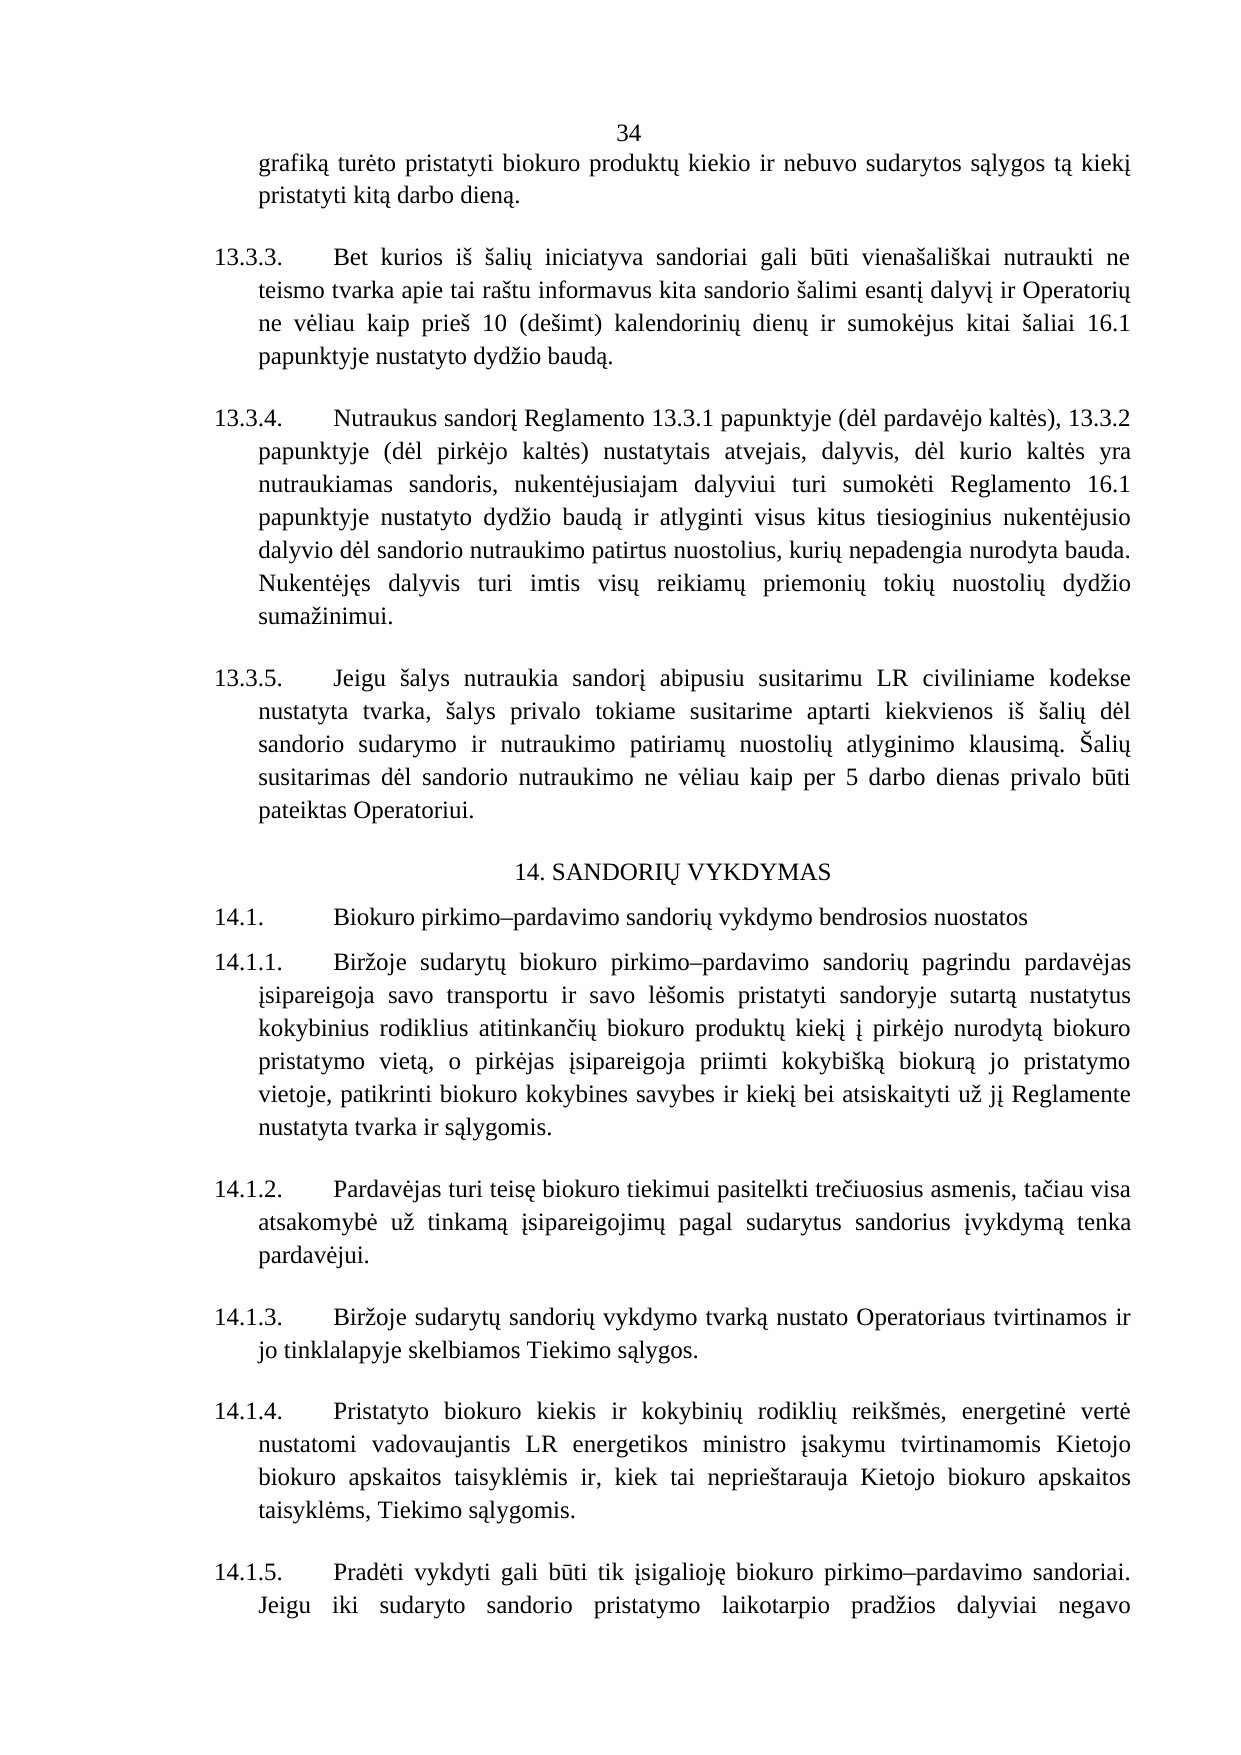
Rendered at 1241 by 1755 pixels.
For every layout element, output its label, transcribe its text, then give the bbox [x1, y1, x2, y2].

text grafiką turėto pristatyti biokuro produktų kiekio ir nebuvo sudarytos sąlygos tą kiekį pristatyti kitą darbo dieną. [214, 148, 1132, 209]
text 14.1.3. Biržoje sudarytų sandorių vykdymo tvarką nustato Operatoriaus tvirtinamos ir jo tinklalapyje skelbiamos Tiekimo sąlygos. [214, 1302, 1132, 1363]
text 14.1.5. Pradėti vykdyti gali būti tik įsigalioję biokuro pirkimo–pardavimo sandoriai. Jeigu iki sudaryto sandorio pristatymo laikotarpio pradžios dalyviai negavo [214, 1557, 1132, 1619]
text 14.1.4. Pristatyto biokuro kiekis ir kokybinių rodiklių reikšmės, energetinė vertė nustatomi vadovaujantis LR energetikos ministro įsakymu tvirtinamomis Kietojo biokuro apskaitos taisyklėmis ir, kiek tai neprieštarauja Kietojo biokuro apskaitos taisyklėms, Tiekimo sąlygomis. [214, 1396, 1132, 1524]
text 13.3.3. Bet kurios iš šalių iniciatyva sandoriai gali būti vienašališkai nutraukti ne teismo tvarka apie tai raštu informavus kita sandorio šalimi esantį dalyvį ir Operatorių ne vėliau kaip prieš 10 (dešimt) kalendorinių dienų ir sumokėjus kitai šaliai 16.1 papunktyje nustatyto dydžio baudą. [214, 242, 1132, 370]
text 14.1. Biokuro pirkimo–pardavimo sandorių vykdymo bendrosios nuostatos [214, 902, 1132, 931]
text 14.1.2. Pardavėjas turi teisę biokuro tiekimui pasitelkti trečiuosius asmenis, tačiau visa atsakomybė už tinkamą įsipareigojimų pagal sudarytus sandorius įvykdymą tenka pardavėjui. [214, 1174, 1132, 1269]
text 14. SANDORIŲ VYKDYMAS [214, 857, 1132, 886]
text 13.3.4. Nutraukus sandorį Reglamento 13.3.1 papunktyje (dėl pardavėjo kaltės), 13.3.2 papunktyje (dėl pirkėjo kaltės) nustatytais atvejais, dalyvis, dėl kurio kaltės yra nutraukiamas sandoris, nukentėjusiajam dalyviui turi sumokėti Reglamento 16.1 papunktyje nustatyto dydžio baudą ir atlyginti visus kitus tiesioginius nukentėjusio dalyvio dėl sandorio nutraukimo patirtus nuostolius, kurių nepadengia nurodyta bauda. Nukentėjęs dalyvis turi imtis visų reikiamų priemonių tokių nuostolių dydžio sumažinimui. [214, 403, 1132, 630]
text 14.1.1. Biržoje sudarytų biokuro pirkimo–pardavimo sandorių pagrindu pardavėjas įsipareigoja savo transportu ir savo lėšomis pristatyti sandoryje sutartą nustatytus kokybinius rodiklius atitinkančių biokuro produktų kiekį į pirkėjo nurodytą biokuro pristatymo vietą, o pirkėjas įsipareigoja priimti kokybišką biokurą jo pristatymo vietoje, patikrinti biokuro kokybines savybes ir kiekį bei atsiskaityti už jį Reglamente nustatyta tvarka ir sąlygomis. [214, 947, 1132, 1141]
text 13.3.5. Jeigu šalys nutraukia sandorį abipusiu susitarimu LR civiliniame kodekse nustatyta tvarka, šalys privalo tokiame susitarime aptarti kiekvienos iš šalių dėl sandorio sudarymo ir nutraukimo patiriamų nuostolių atlyginimo klausimą. Šalių susitarimas dėl sandorio nutraukimo ne vėliau kaip per 5 darbo dienas privalo būti pateiktas Operatoriui. [214, 663, 1132, 824]
